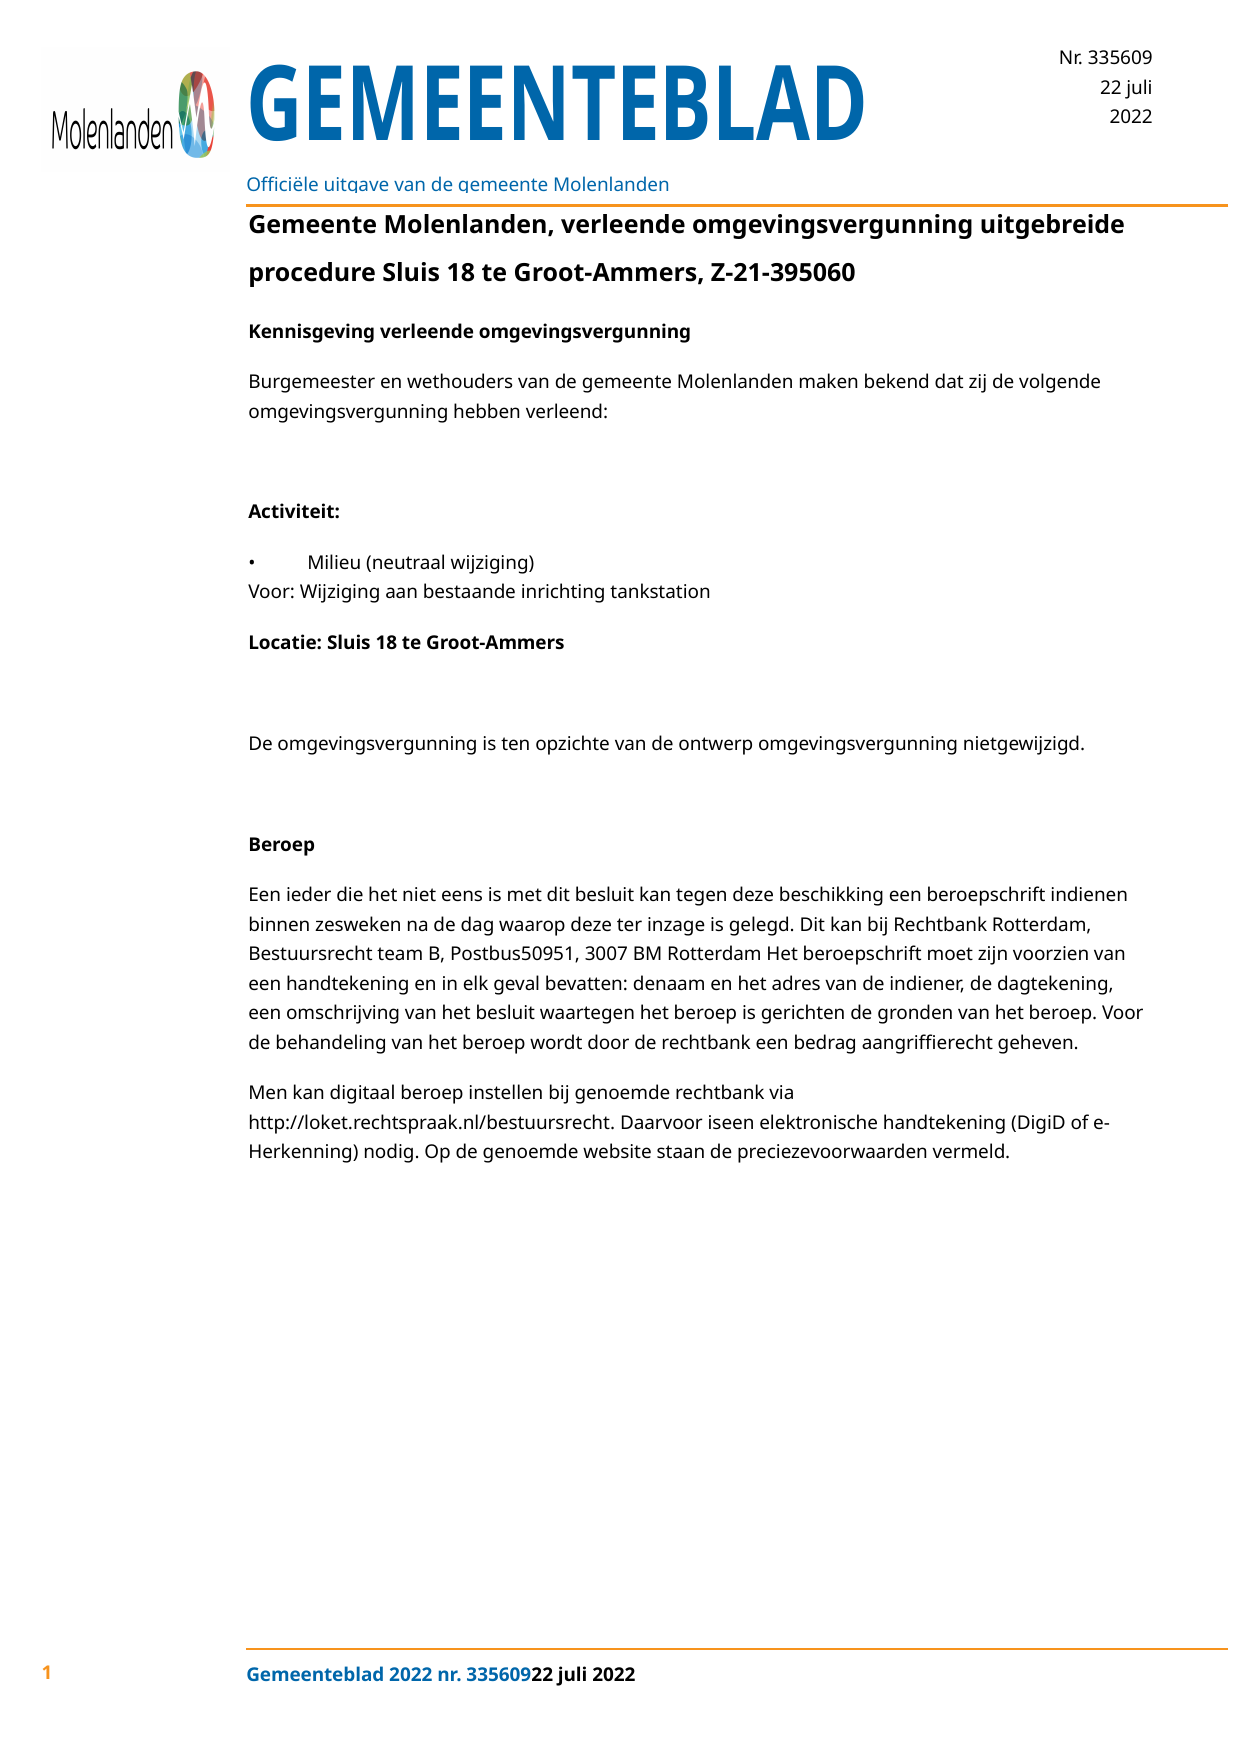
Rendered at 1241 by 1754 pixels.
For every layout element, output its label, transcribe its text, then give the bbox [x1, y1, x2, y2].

text Men kan digitaal beroep instellen bij genoemde rechtbank via http://loket.rechtspraak.nl/bestuursrecht. Daarvoor iseen elektronische handtekening (DigiD of e-Herkenning) nodig. Op de genoemde website staan de preciezevoorwaarden vermeld. [248, 1079, 1152, 1164]
text Locatie: Sluis 18 te Groot-Ammers [248, 629, 1152, 655]
text Activiteit: [248, 499, 1152, 524]
picture [41, 47, 231, 172]
list Milieu (neutraal wijziging) [248, 549, 1152, 575]
text De omgevingsvergunning is ten opzichte van de ontwerp omgevingsvergunning nietgewijzigd. [248, 730, 1152, 756]
text Beroep [248, 831, 1152, 857]
text Voor: Wijziging aan bestaande inrichting tankstation [248, 579, 1152, 604]
text Kennisgeving verleende omgevingsvergunning [248, 318, 1152, 344]
text Gemeente Molenlanden, verleende omgevingsvergunning uitgebreide procedure Sluis 18 te Groot-Ammers, Z-21-395060 [248, 207, 1152, 288]
text Burgemeester en wethouders van de gemeente Molenlanden maken bekend dat zij de volgende omgevingsvergunning hebben verleend: [248, 368, 1152, 424]
text Een ieder die het niet eens is met dit besluit kan tegen deze beschikking een beroepschrift indienen binnen zesweken na de dag waarop deze ter inzage is gelegd. Dit kan bij Rechtbank Rotterdam, Bestuursrecht team B, Postbus50951, 3007 BM Rotterdam Het beroepschrift moet zijn voorzien van een handtekening en in elk geval bevatten: denaam en het adres van de indiener, de dagtekening, een omschrijving van het besluit waartegen het beroep is gerichten de gronden van het beroep. Voor de behandeling van het beroep wordt door de rechtbank een bedrag aangriffierecht geheven. [248, 881, 1152, 1055]
